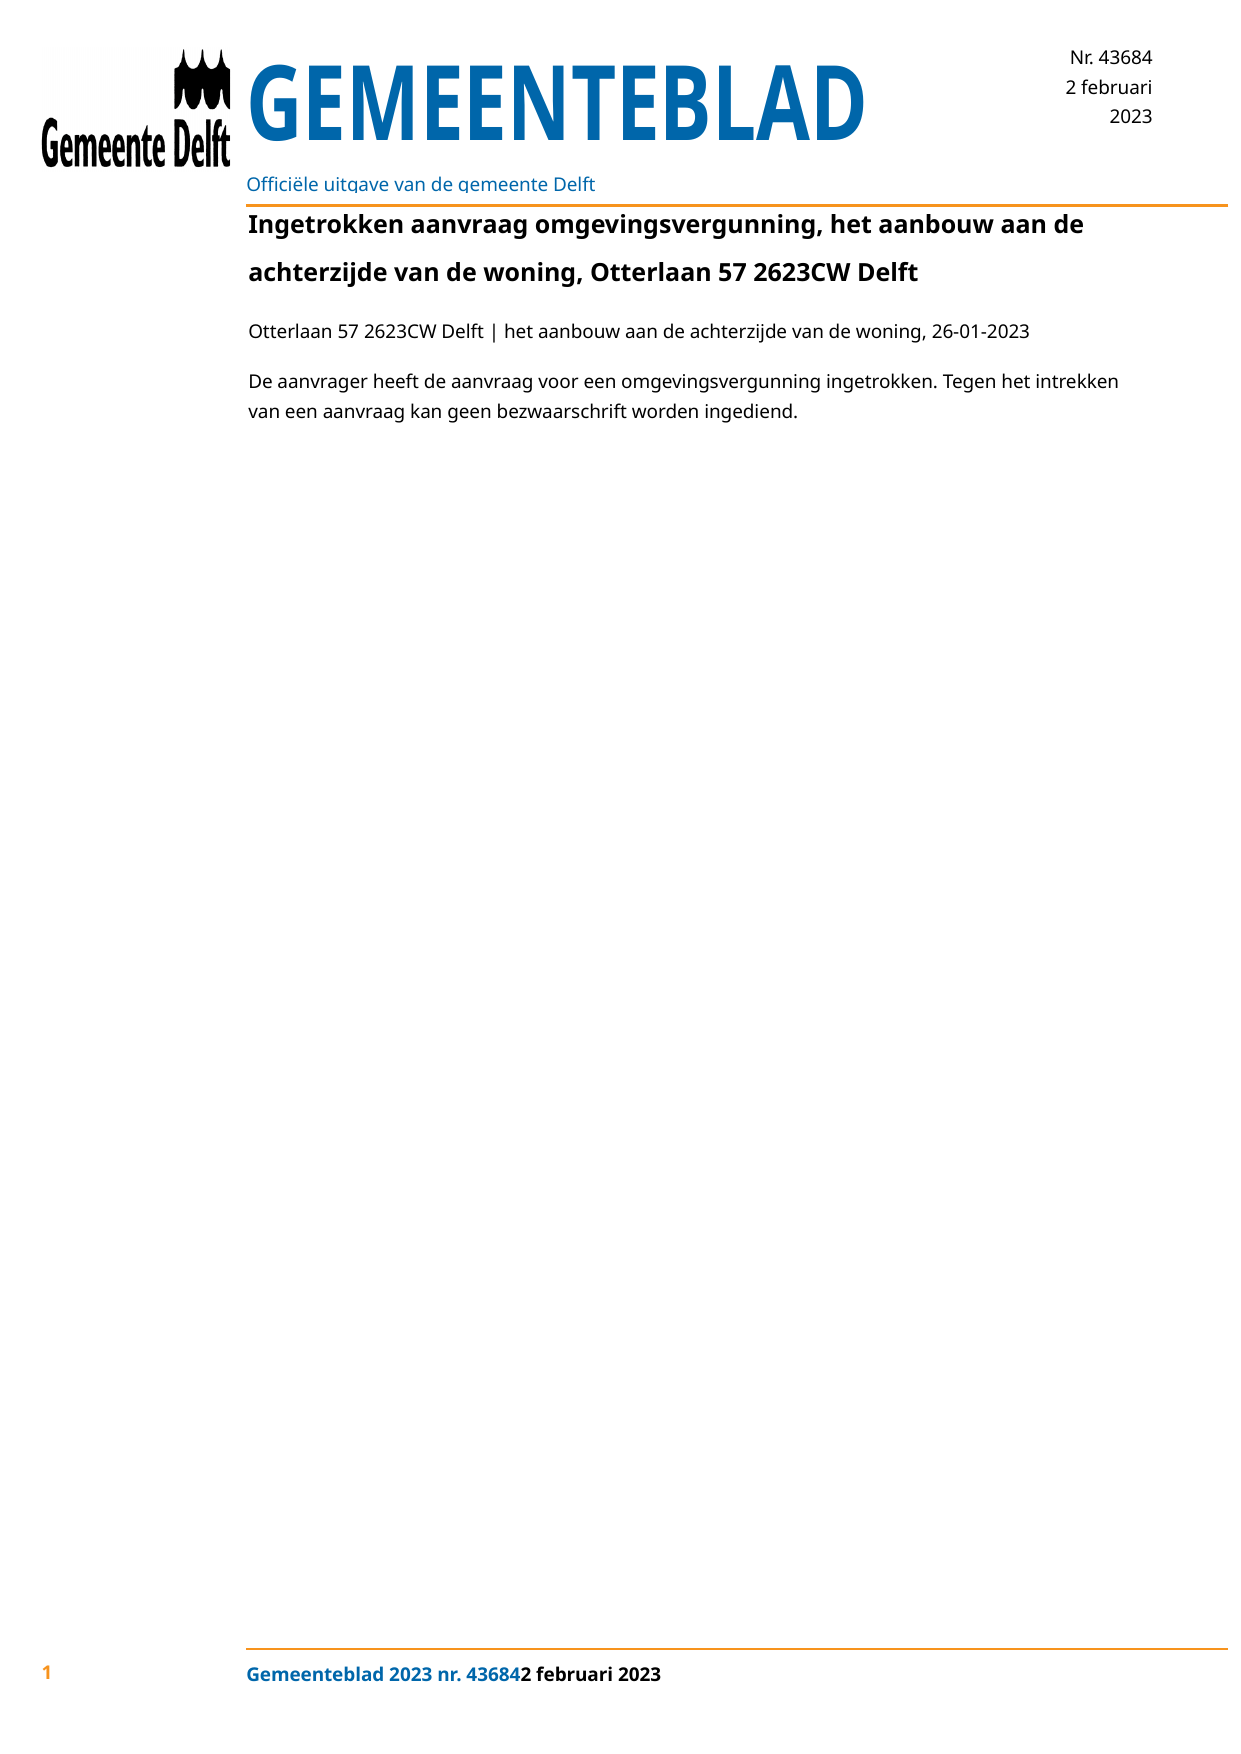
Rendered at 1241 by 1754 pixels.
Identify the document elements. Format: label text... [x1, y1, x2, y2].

text De aanvrager heeft de aanvraag voor een omgevingsvergunning ingetrokken. Tegen het intrekken van een aanvraag kan geen bezwaarschrift worden ingediend. [248, 368, 1152, 424]
picture [41, 47, 231, 172]
text Ingetrokken aanvraag omgevingsvergunning, het aanbouw aan de achterzijde van de woning, Otterlaan 57 2623CW Delft [248, 207, 1152, 288]
text Otterlaan 57 2623CW Delft | het aanbouw aan de achterzijde van de woning, 26-01-2023 [248, 318, 1152, 344]
